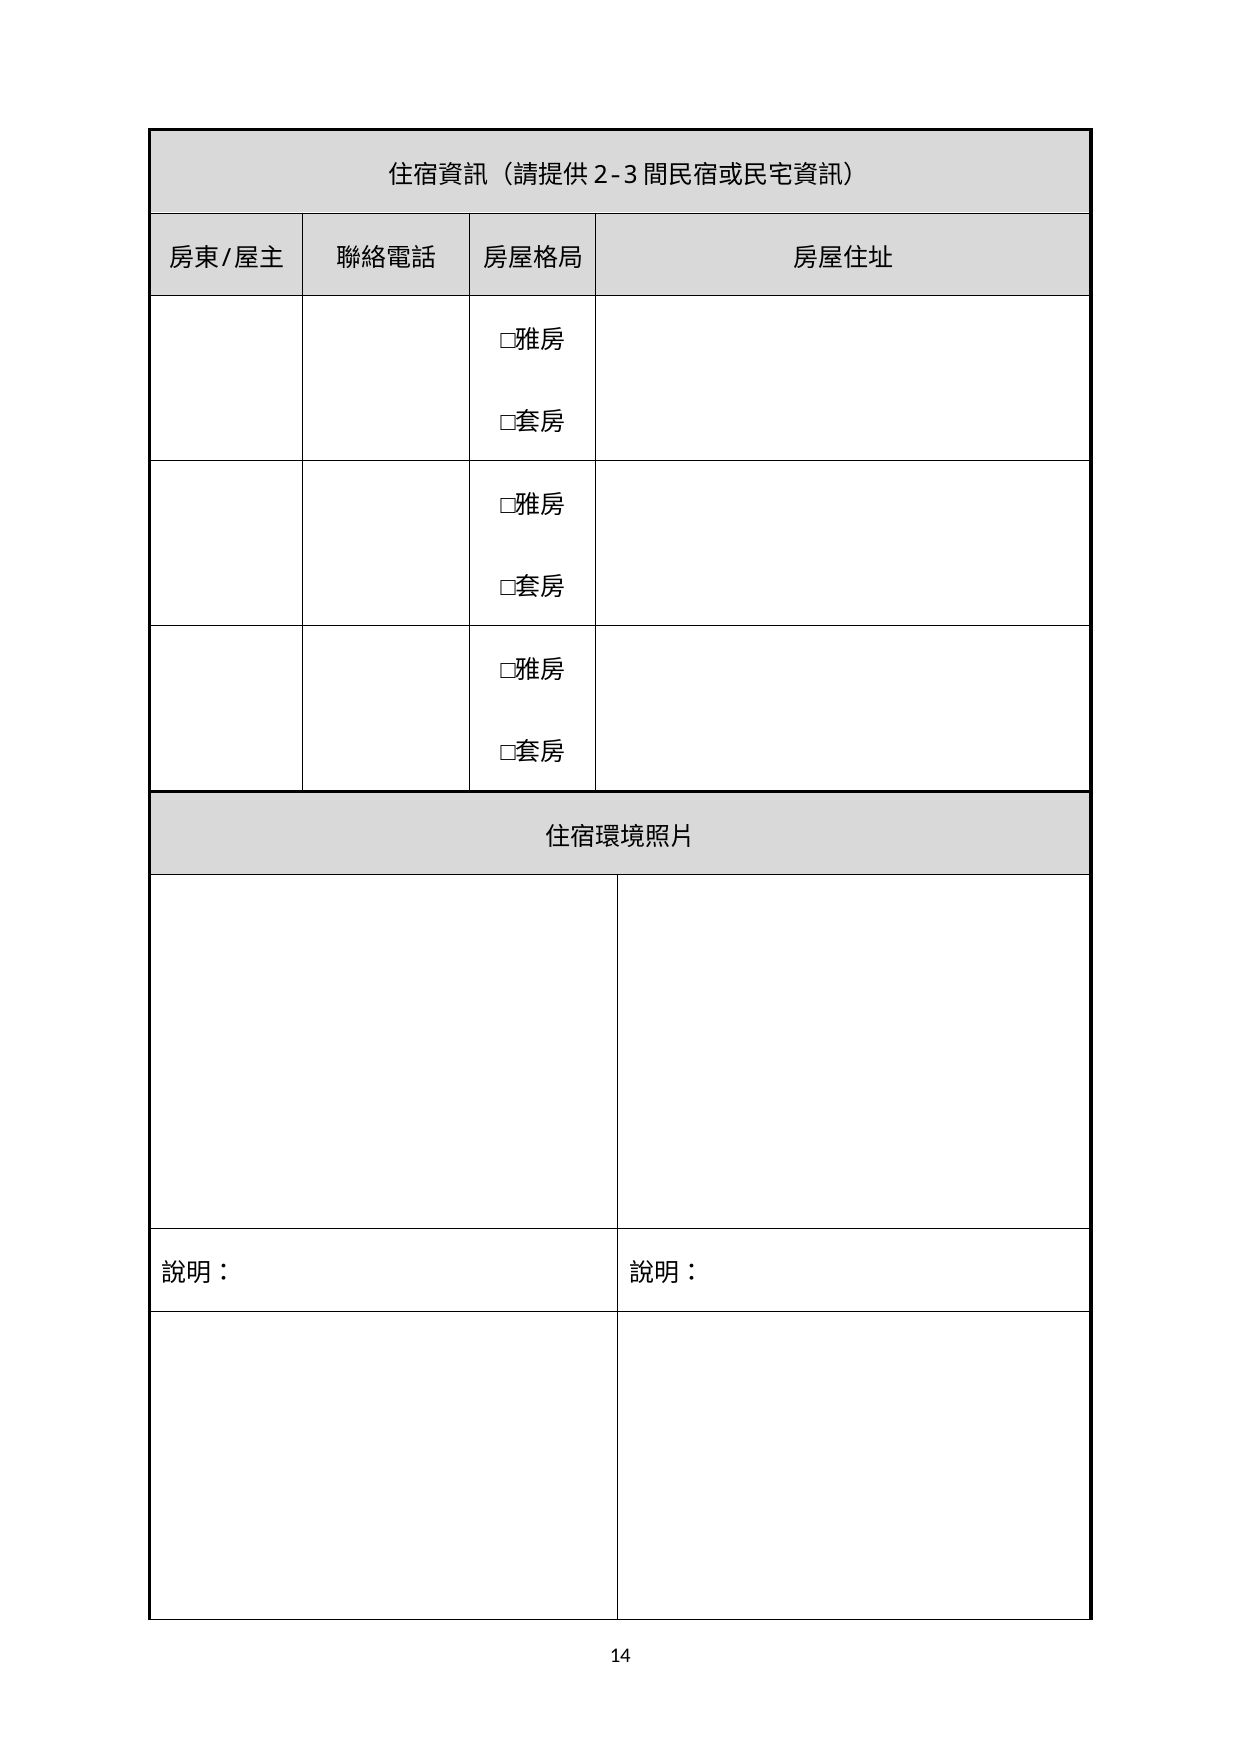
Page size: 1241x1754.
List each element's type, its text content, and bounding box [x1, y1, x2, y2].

table_cell 房東/屋主 [151, 214, 302, 295]
table_cell 說明： [151, 1229, 617, 1311]
table_cell [303, 296, 469, 460]
table_cell 房屋格局 [470, 214, 595, 295]
table_cell 住宿環境照片 [151, 793, 1089, 874]
table_cell [151, 875, 617, 1228]
table_cell 聯絡電話 [303, 214, 469, 295]
table_cell [596, 626, 1089, 789]
table_header 住宿資訊（請提供2-3間民宿或民宅資訊） [151, 131, 1089, 212]
table_cell [303, 626, 469, 789]
table_cell □雅房 □套房 [470, 461, 595, 624]
table_cell [596, 296, 1089, 460]
table_cell 房屋住址 [596, 214, 1089, 295]
table_cell □雅房 □套房 [470, 626, 595, 789]
table_cell [151, 296, 302, 460]
table_cell [618, 1312, 1089, 1619]
table_cell [151, 461, 302, 624]
table_cell [303, 461, 469, 624]
table_cell 說明： [618, 1229, 1089, 1311]
table_cell □雅房 □套房 [470, 296, 595, 460]
table_cell [618, 875, 1089, 1228]
table_cell [151, 1312, 617, 1619]
table_cell [596, 461, 1089, 624]
table_cell [151, 626, 302, 789]
